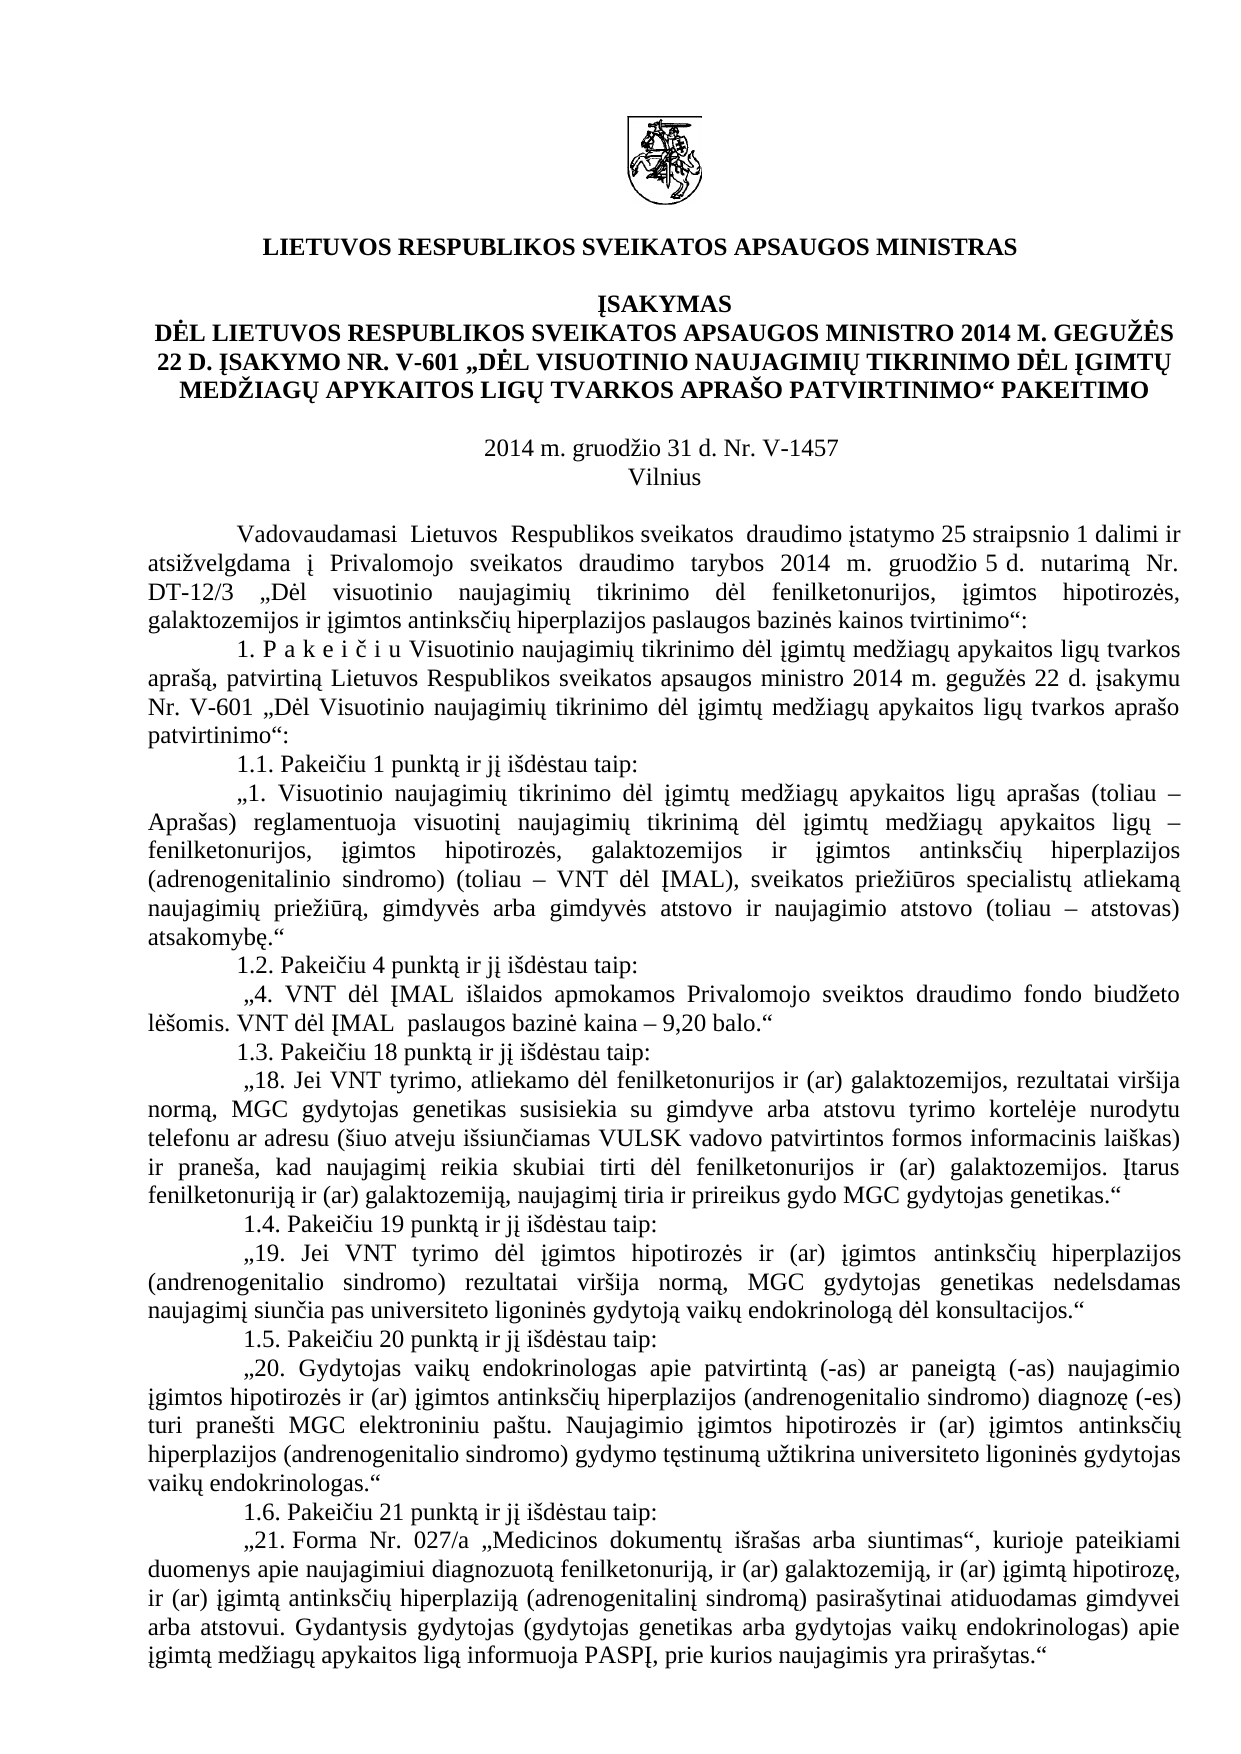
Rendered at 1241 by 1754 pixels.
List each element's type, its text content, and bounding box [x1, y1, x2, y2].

text DĖL LIETUVOS RESPUBLIKOS SVEIKATOS APSAUGOS MINISTRO 2014 M. GEGUŽĖS 22 D. ĮSAKYMO NR. V-601 „DĖL VISUOTINIO NAUJAGIMIŲ TIKRINIMO DĖL ĮGIMTŲ MEDŽIAGŲ APYKAITOS LIGŲ TVARKOS APRAŠO PATVIRTINIMO“ PAKEITIMO [148, 318, 1181, 404]
text Vilnius [148, 462, 1181, 491]
text „21. Forma Nr. 027/a „Medicinos dokumentų išrašas arba siuntimas“, kurioje pateikiami duomenys apie naujagimiui diagnozuotą fenilketonuriją, ir (ar) galaktozemiją, ir (ar) įgimtą hipotirozę, ir (ar) įgimtą antinksčių hiperplaziją (adrenogenitalinį sindromą) pasirašytinai atiduodamas gimdyvei arba atstovui. Gydantysis gydytojas (gydytojas genetikas arba gydytojas vaikų endokrinologas) apie įgimtą medžiagų apykaitos ligą informuoja PASPĮ, prie kurios naujagimis yra prirašytas.“ [148, 1526, 1181, 1669]
text „1. Visuotinio naujagimių tikrinimo dėl įgimtų medžiagų apykaitos ligų aprašas (toliau – Aprašas) reglamentuoja visuotinį naujagimių tikrinimą dėl įgimtų medžiagų apykaitos ligų – fenilketonurijos, įgimtos hipotirozės, galaktozemijos ir įgimtos antinksčių hiperplazijos (adrenogenitalinio sindromo) (toliau – VNT dėl ĮMAL), sveikatos priežiūros specialistų atliekamą naujagimių priežiūrą, gimdyvės arba gimdyvės atstovo ir naujagimio atstovo (toliau – atstovas) atsakomybę.“ [148, 778, 1181, 951]
text 2014 m. gruodžio 31 d. Nr. V-1457 [148, 433, 1181, 462]
text 1.2. Pakeičiu 4 punktą ir jį išdėstau taip: [148, 951, 1181, 979]
text 1.3. Pakeičiu 18 punktą ir jį išdėstau taip: [148, 1037, 1181, 1066]
text 1.4. Pakeičiu 19 punktą ir jį išdėstau taip: [148, 1209, 1181, 1238]
text „4. VNT dėl ĮMAL išlaidos apmokamos Privalomojo sveiktos draudimo fondo biudžeto lėšomis. VNT dėl ĮMAL paslaugos bazinė kaina – 9,20 balo.“ [148, 979, 1181, 1037]
text Vadovaudamasi Lietuvos Respublikos sveikatos draudimo įstatymo 25 straipsnio 1 dalimi ir atsižvelgdama į Privalomojo sveikatos draudimo tarybos 2014 m. gruodžio 5 d. nutarimą Nr. DT-12/3 „Dėl visuotinio naujagimių tikrinimo dėl fenilketonurijos, įgimtos hipotirozės, galaktozemijos ir įgimtos antinksčių hiperplazijos paslaugos bazinės kainos tvirtinimo“: [148, 519, 1181, 634]
text „20. Gydytojas vaikų endokrinologas apie patvirtintą (-as) ar paneigtą (-as) naujagimio įgimtos hipotirozės ir (ar) įgimtos antinksčių hiperplazijos (andrenogenitalio sindromo) diagnozę (-es) turi pranešti MGC elektroniniu paštu. Naujagimio įgimtos hipotirozės ir (ar) įgimtos antinksčių hiperplazijos (andrenogenitalio sindromo) gydymo tęstinumą užtikrina universiteto ligoninės gydytojas vaikų endokrinologas.“ [148, 1353, 1181, 1497]
text 1.6. Pakeičiu 21 punktą ir jį išdėstau taip: [148, 1497, 1181, 1526]
text 1. P a k e i č i u Visuotinio naujagimių tikrinimo dėl įgimtų medžiagų apykaitos ligų tvarkos aprašą, patvirtiną Lietuvos Respublikos sveikatos apsaugos ministro 2014 m. gegužės 22 d. įsakymu Nr. V-601 „Dėl Visuotinio naujagimių tikrinimo dėl įgimtų medžiagų apykaitos ligų tvarkos aprašo patvirtinimo“: [148, 634, 1181, 749]
text „19. Jei VNT tyrimo dėl įgimtos hipotirozės ir (ar) įgimtos antinksčių hiperplazijos (andrenogenitalio sindromo) rezultatai viršija normą, MGC gydytojas genetikas nedelsdamas naujagimį siunčia pas universiteto ligoninės gydytoją vaikų endokrinologą dėl konsultacijos.“ [148, 1238, 1181, 1324]
text 1.1. Pakeičiu 1 punktą ir jį išdėstau taip: [148, 749, 1181, 778]
text „18. Jei VNT tyrimo, atliekamo dėl fenilketonurijos ir (ar) galaktozemijos, rezultatai viršija normą, MGC gydytojas genetikas susisiekia su gimdyve arba atstovu tyrimo kortelėje nurodytu telefonu ar adresu (šiuo atveju išsiunčiamas VULSK vadovo patvirtintos formos informacinis laiškas) ir praneša, kad naujagimį reikia skubiai tirti dėl fenilketonurijos ir (ar) galaktozemijos. Įtarus fenilketonuriją ir (ar) galaktozemiją, naujagimį tiria ir prireikus gydo MGC gydytojas genetikas.“ [148, 1066, 1181, 1209]
text 1.5. Pakeičiu 20 punktą ir jį išdėstau taip: [148, 1324, 1181, 1353]
text LIETUVOS RESPUBLIKOS SVEIKATOS APSAUGOS MINISTRAS [148, 232, 1133, 261]
text ĮSAKYMAS [148, 289, 1181, 318]
